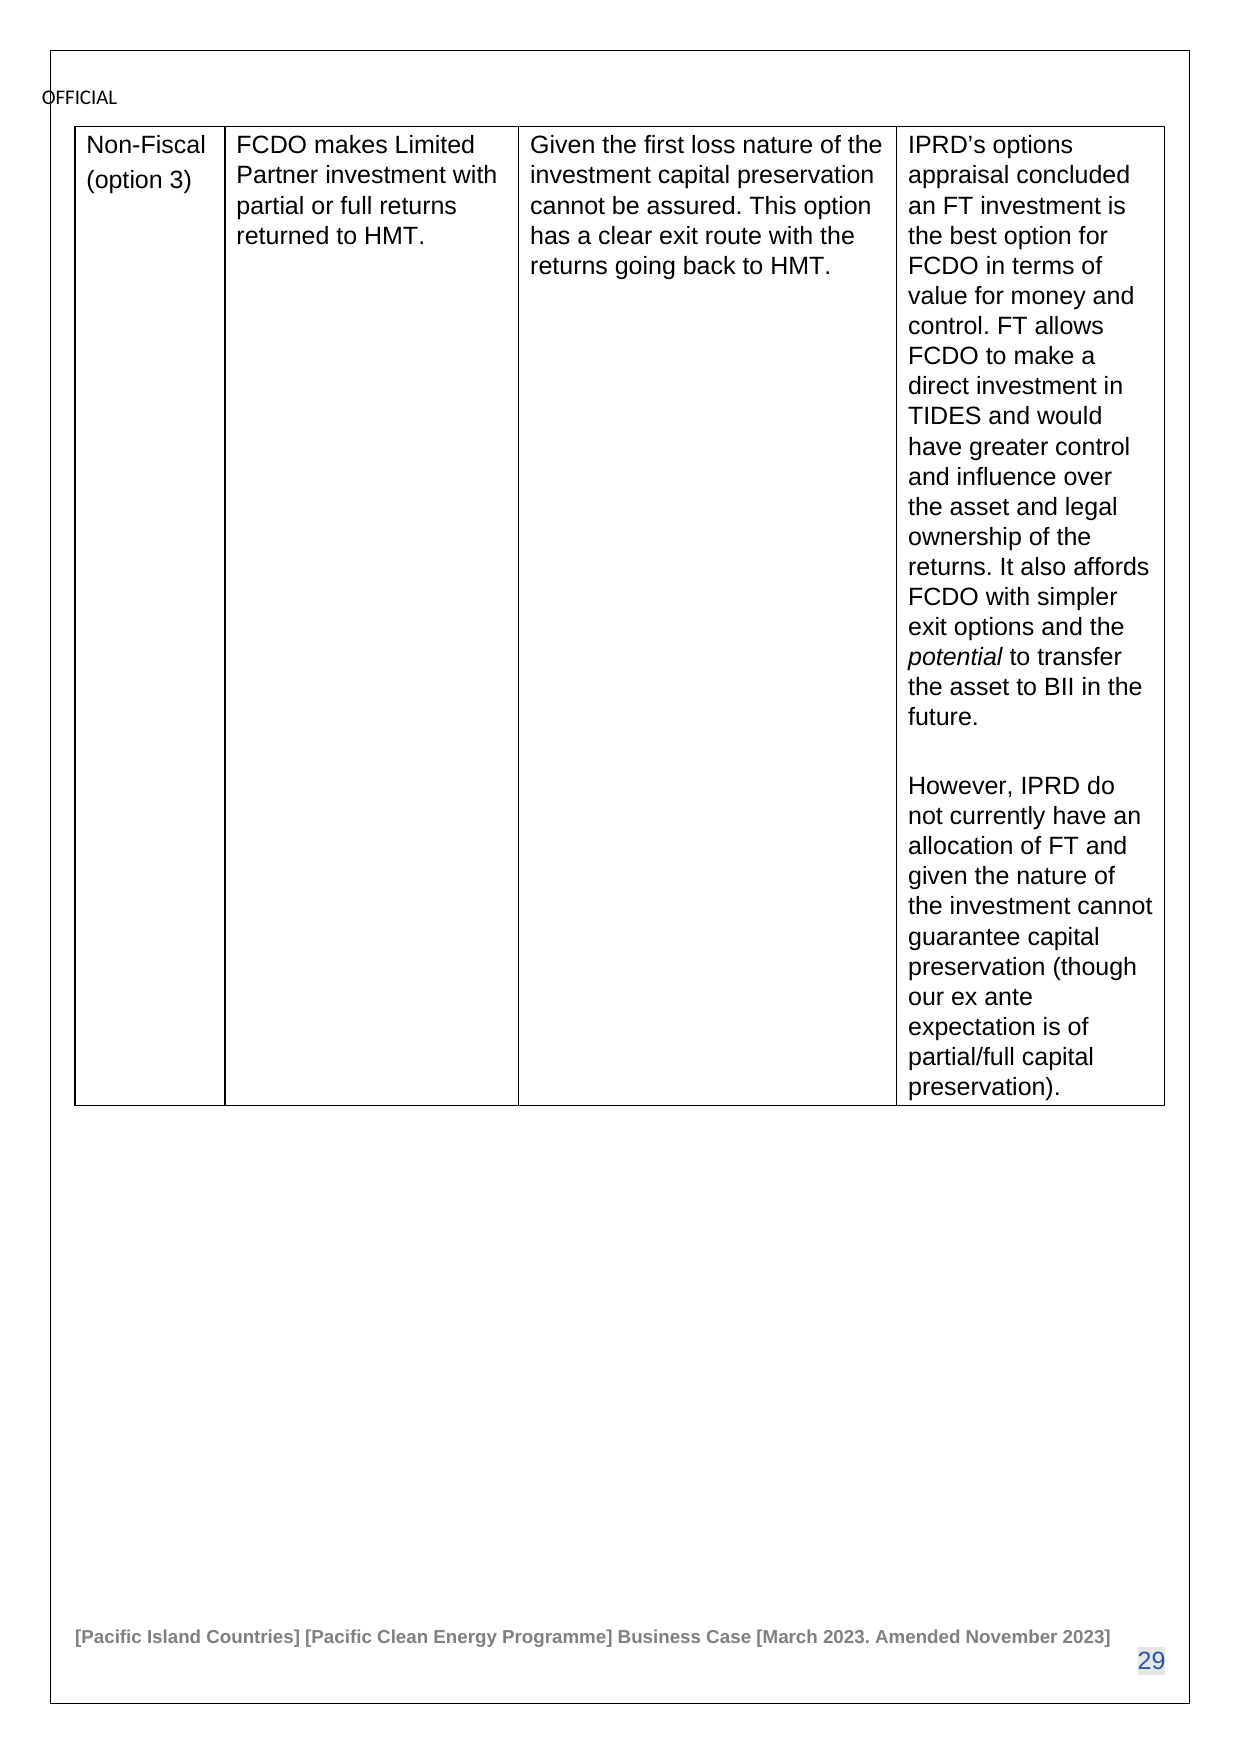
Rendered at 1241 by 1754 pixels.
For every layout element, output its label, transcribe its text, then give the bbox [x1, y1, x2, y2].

table_cell Non-Fiscal (option 3) [76, 127, 224, 1105]
table_cell Given the first loss nature of the investment capital preservation cannot be assured. This option has a clear exit route with the returns going back to HMT. [519, 127, 896, 1105]
table_cell IPRD’s options appraisal concluded an FT investment is the best option for FCDO in terms of value for money and control. FT allows FCDO to make a direct investment in TIDES and would have greater control and influence over the asset and legal ownership of the returns. It also affords FCDO with simpler exit options and the potential to transfer the asset to BII in the future. However, IPRD do not currently have an allocation of FT and given the nature of the investment cannot guarantee capital preservation (though our ex ante expectation is of partial/full capital preservation). [897, 127, 1164, 1105]
table_cell FCDO makes Limited Partner investment with partial or full returns returned to HMT. [226, 127, 518, 1105]
